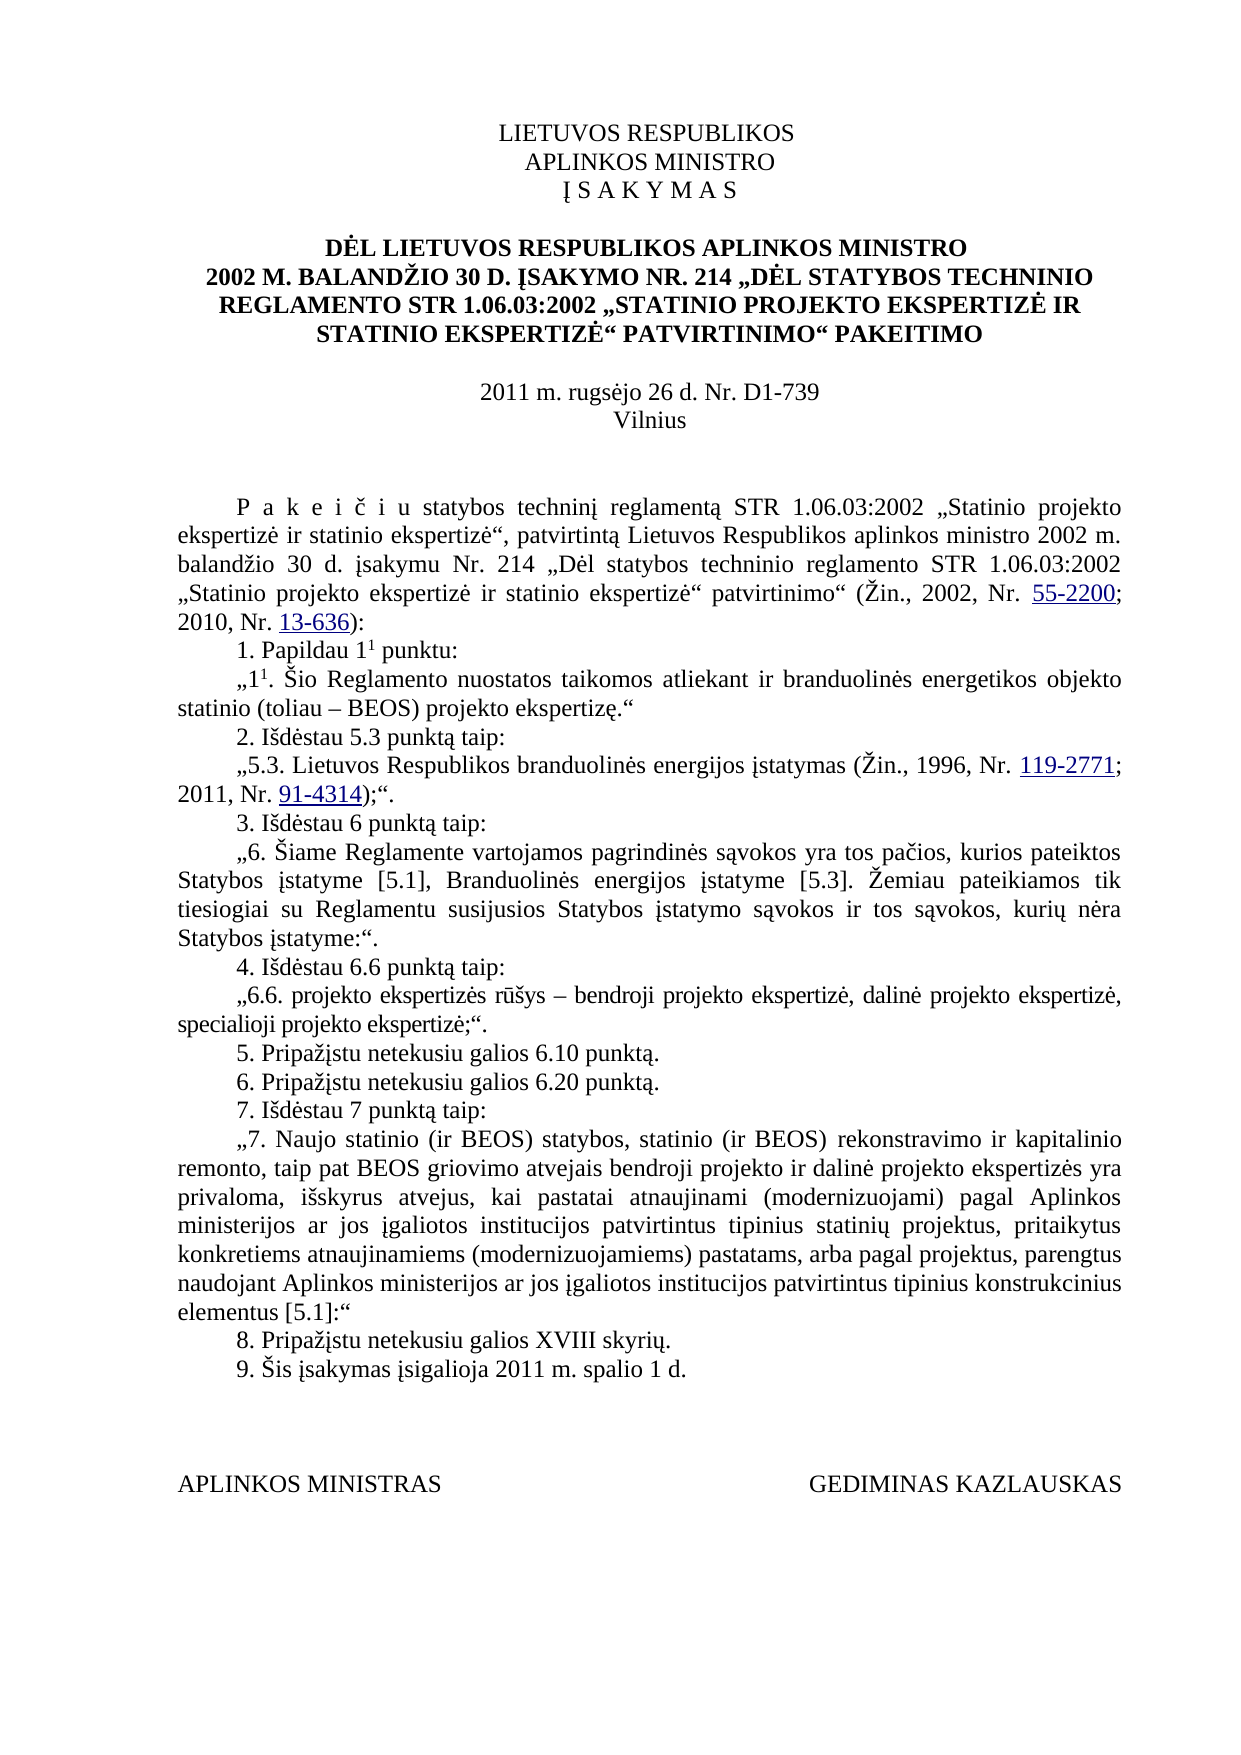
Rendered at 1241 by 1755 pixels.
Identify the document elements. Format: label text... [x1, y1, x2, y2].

text „7. Naujo statinio (ir BEOS) statybos, statinio (ir BEOS) rekonstravimo ir kapitalinio remonto, taip pat BEOS griovimo atvejais bendroji projekto ir dalinė projekto ekspertizės yra privaloma, išskyrus atvejus, kai pastatai atnaujinami (modernizuojami) pagal Aplinkos ministerijos ar jos įgaliotos institucijos patvirtintus tipinius statinių projektus, pritaikytus konkretiems atnaujinamiems (modernizuojamiems) pastatams, arba pagal projektus, parengtus naudojant Aplinkos ministerijos ar jos įgaliotos institucijos patvirtintus tipinius konstrukcinius elementus [5.1]:“ [177, 1124, 1122, 1326]
text Vilnius [177, 406, 1122, 434]
text „11. Šio Reglamento nuostatos taikomos atliekant ir branduolinės energetikos objekto statinio (toliau – BEOS) projekto ekspertizę.“ [177, 664, 1122, 722]
text 6. Pripažįstu netekusiu galios 6.20 punktą. [177, 1067, 1122, 1096]
text Į S A K Y M A S [177, 176, 1122, 204]
text „5.3. Lietuvos Respublikos branduolinės energijos įstatymas (Žin., 1996, Nr. 119-2771; 2011, Nr. 91-4314);“. [177, 751, 1122, 808]
text 4. Išdėstau 6.6 punktą taip: [177, 952, 1122, 981]
text APLINKOS MINISTRO [177, 147, 1122, 176]
text 1. Papildau 11 punktu: [177, 636, 1122, 664]
text LIETUVOS RESPUBLIKOS [177, 118, 1122, 147]
text P a k e i č i u statybos techninį reglamentą STR 1.06.03:2002 „Statinio projekto ekspertizė ir statinio ekspertizė“, patvirtintą Lietuvos Respublikos aplinkos ministro 2002 m. balandžio 30 d. įsakymu Nr. 214 „Dėl statybos techninio reglamento STR 1.06.03:2002 „Statinio projekto ekspertizė ir statinio ekspertizė“ patvirtinimo“ (Žin., 2002, Nr. 55-2200; 2010, Nr. 13-636): [177, 492, 1122, 636]
text „6. Šiame Reglamente vartojamos pagrindinės sąvokos yra tos pačios, kurios pateiktos Statybos įstatyme [5.1], Branduolinės energijos įstatyme [5.3]. Žemiau pateikiamos tik tiesiogiai su Reglamentu susijusios Statybos įstatymo sąvokos ir tos sąvokos, kurių nėra Statybos įstatyme:“. [177, 837, 1122, 952]
text 3. Išdėstau 6 punktą taip: [177, 808, 1122, 837]
text 2011 m. rugsėjo 26 d. Nr. D1-739 [177, 377, 1122, 406]
text 2. Išdėstau 5.3 punktą taip: [177, 722, 1122, 751]
text 5. Pripažįstu netekusiu galios 6.10 punktą. [177, 1038, 1122, 1067]
text DĖL LIETUVOS RESPUBLIKOS APLINKOS MINISTRO 2002 m. balandžio 30 d. ĮSAKYMO Nr. 214 „DĖL STATYBOS TECHNINIO REGLAMENTO STR 1.06.03:2002 „statinio projekto ekspertizė ir statinio ekspertizė“ PATVIRTINIMO“ PAKEITIMO [177, 233, 1122, 348]
text 8. Pripažįstu netekusiu galios XVIII skyrių. [177, 1326, 1122, 1354]
text „6.6. projekto ekspertizės rūšys – bendroji projekto ekspertizė, dalinė projekto ekspertizė, specialioji projekto ekspertizė;“. [177, 981, 1122, 1038]
text 9. Šis įsakymas įsigalioja 2011 m. spalio 1 d. [177, 1354, 1122, 1383]
text Aplinkos ministras Gediminas Kazlauskas [177, 1469, 1122, 1498]
text 7. Išdėstau 7 punktą taip: [177, 1096, 1122, 1124]
